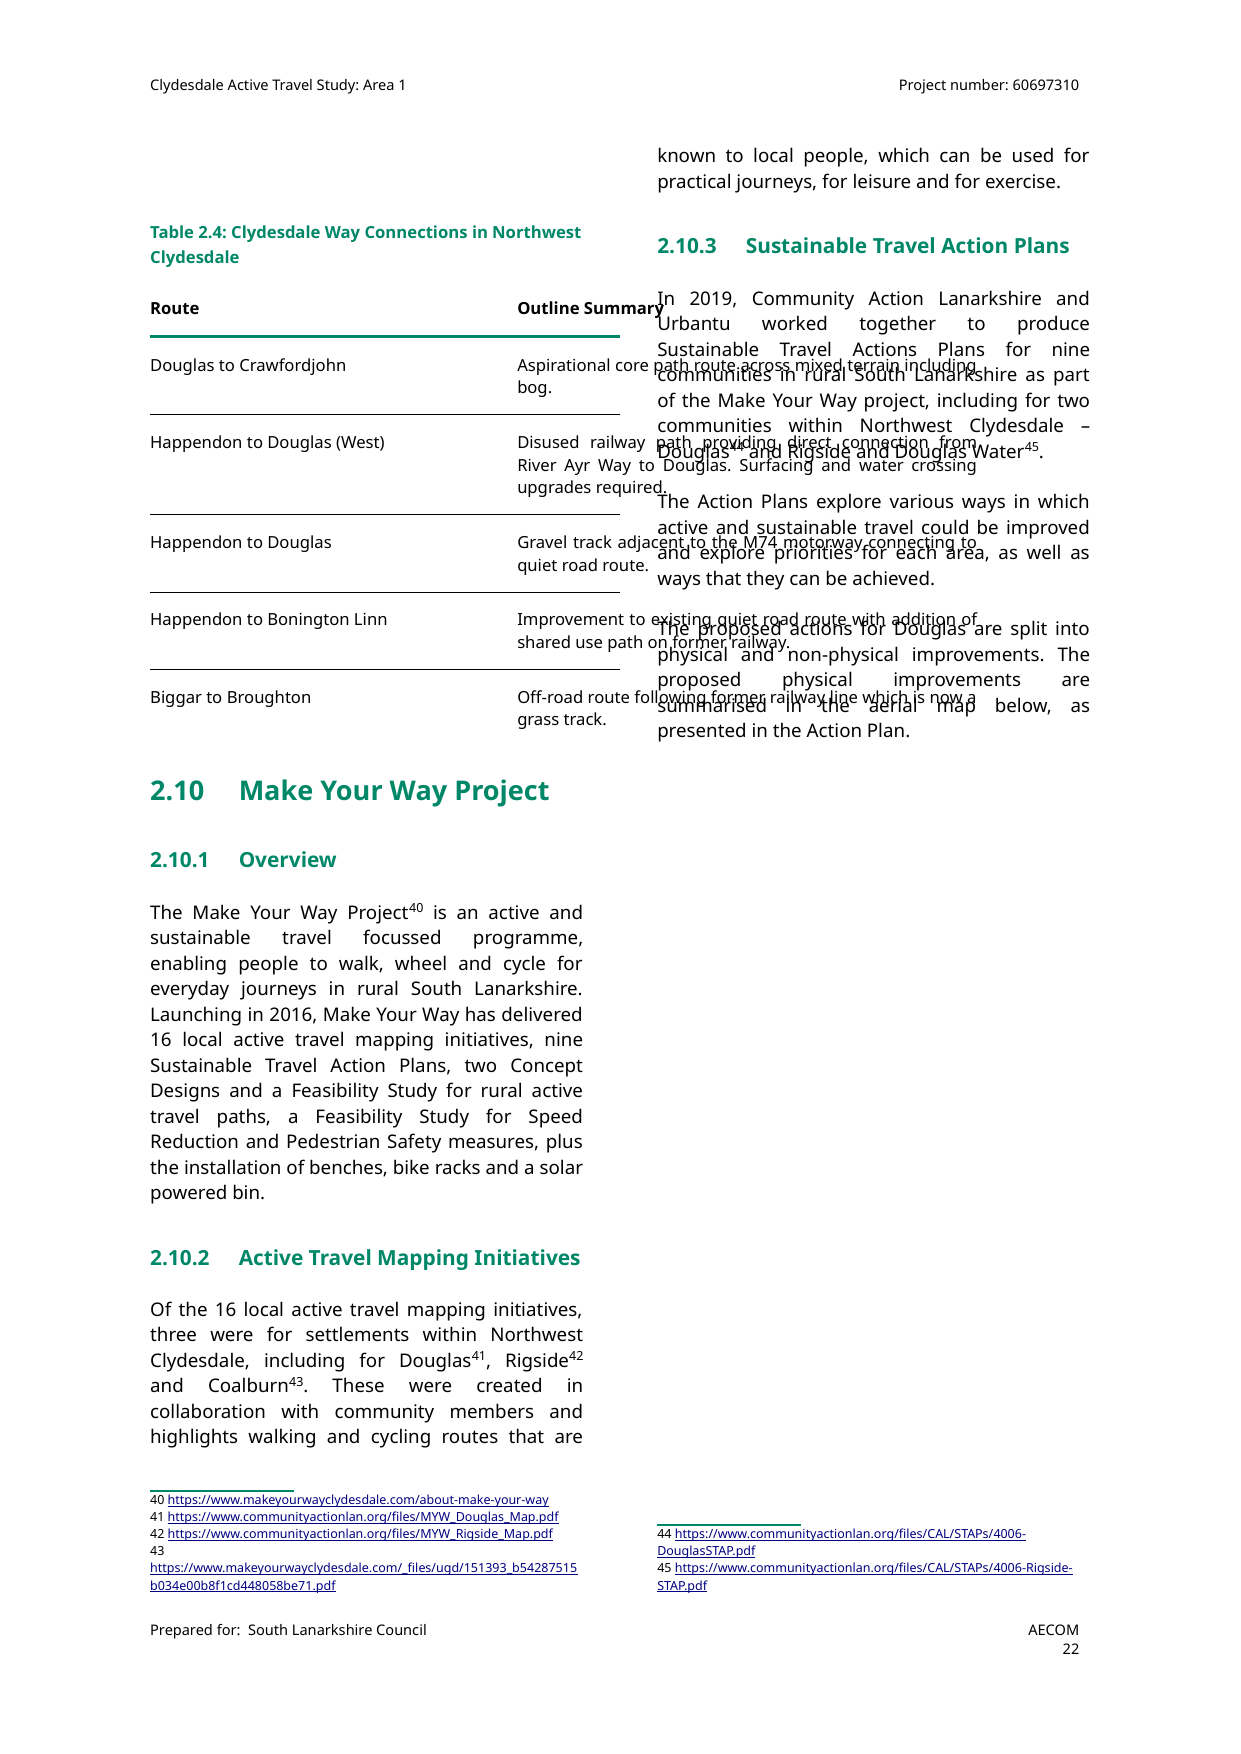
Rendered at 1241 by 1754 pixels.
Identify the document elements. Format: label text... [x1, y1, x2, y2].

subtitle Sustainable Travel Action Plans [657, 231, 1090, 260]
table_cell Happendon to Douglas (West) [150, 415, 517, 514]
table_cell Douglas to Crawfordjohn [150, 338, 517, 414]
subtitle Active Travel Mapping Initiatives [150, 1243, 583, 1271]
table_cell Improvement to existing quiet road route with addition of shared use path on former railway. [517, 593, 620, 669]
text The proposed actions for Douglas are split into physical and non-physical improvements. The proposed physical improvements are summarised in the aerial map below, as presented in the Action Plan. [657, 616, 1090, 743]
table_cell Gravel track adjacent to the M74 motorway connecting to quiet road route. [517, 515, 620, 592]
table_header Route [150, 281, 517, 335]
table_header Outline Summary [517, 281, 620, 335]
subtitle Overview [150, 846, 583, 874]
text The Make Your Way Project is an active and sustainable travel focussed programme, enabling people to walk, wheel and cycle for everyday journeys in rural South Lanarkshire. Launching in 2016, Make Your Way has delivered 16 local active travel mapping initiatives, nine Sustainable Travel Action Plans, two Concept Designs and a Feasibility Study for rural active travel paths, a Feasibility Study for Speed Reduction and Pedestrian Safety measures, plus the installation of benches, bike racks and a solar powered bin. [150, 899, 583, 1205]
text The Action Plans explore various ways in which active and sustainable travel could be improved and explore priorities for each area, as well as ways that they can be achieved. [657, 488, 1090, 591]
subtitle Make Your Way Project [150, 771, 583, 808]
table_cell Happendon to Bonington Linn [150, 593, 517, 669]
text https://www.communityactionlan.org/files/CAL/STAPs/4006-Rigside-STAP.pdf [657, 1559, 1090, 1594]
text Of the 16 local active travel mapping initiatives, three were for settlements within Northwest Clydesdale, including for Douglas, Rigside and Coalburn. These were created in collaboration with community members and highlights walking and cycling routes that are [150, 1296, 583, 1449]
text In 2019, Community Action Lanarkshire and Urbantu worked together to produce Sustainable Travel Actions Plans for nine communities in rural South Lanarkshire as part of the Make Your Way project, including for two communities within Northwest Clydesdale – Douglas and Rigside and Douglas Water. [657, 285, 1090, 463]
text Table 2.4: Clydesdale Way Connections in Northwest Clydesdale [150, 219, 583, 269]
text https://www.communityactionlan.org/files/MYW_Rigside_Map.pdf [150, 1525, 583, 1542]
table_cell Biggar to Broughton [150, 670, 517, 746]
table_cell Aspirational core path route across mixed terrain including bog. [517, 338, 620, 414]
text https://www.communityactionlan.org/files/MYW_Douglas_Map.pdf [150, 1508, 583, 1525]
text https://www.makeyourwayclydesdale.com/_files/ugd/151393_b54287515b034e00b8f1cd448058be71.pdf [150, 1542, 583, 1594]
table_cell Off-road route following former railway line which is now a grass track. [517, 670, 620, 746]
table_cell Happendon to Douglas [150, 515, 517, 592]
text known to local people, which can be used for practical journeys, for leisure and for exercise. [657, 143, 1090, 194]
text https://www.makeyourwayclydesdale.com/about-make-your-way [150, 1491, 583, 1508]
table_cell Disused railway path providing direct connection from River Ayr Way to Douglas. Surfacing and water crossing upgrades required. [517, 415, 620, 514]
text https://www.communityactionlan.org/files/CAL/STAPs/4006-DouglasSTAP.pdf [657, 1525, 1090, 1559]
